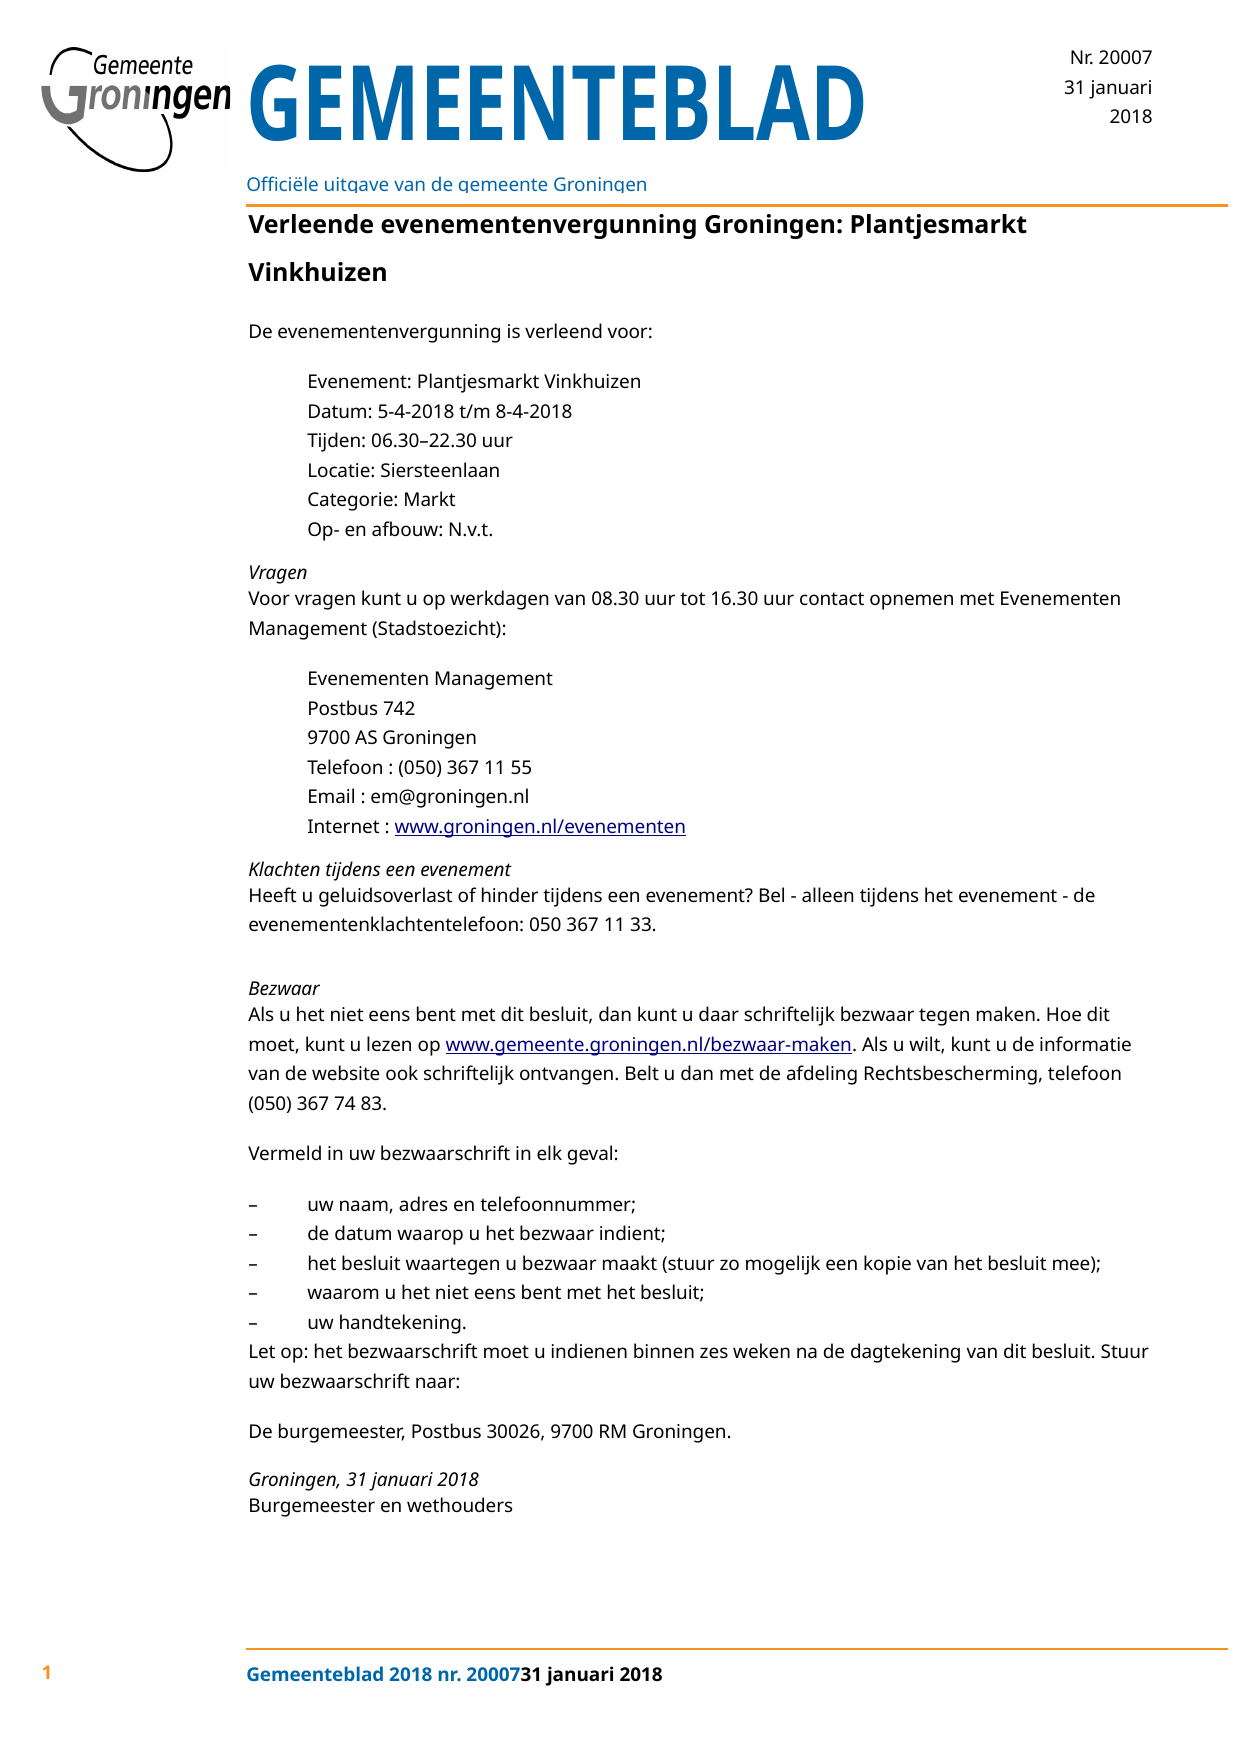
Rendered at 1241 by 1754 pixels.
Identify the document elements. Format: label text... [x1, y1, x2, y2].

list Locatie: Siersteenlaan [248, 457, 1152, 483]
list Op- en afbouw: N.v.t. [248, 516, 1152, 542]
list Datum: 5-4-2018 t/m 8-4-2018 [248, 398, 1152, 424]
list Email : em@groningen.nl [248, 783, 1152, 809]
list Postbus 742 [248, 695, 1152, 720]
text Heeft u geluidsoverlast of hinder tijdens een evenement? Bel - alleen tijdens het evenement - de evenementenklachtentelefoon: 050 367 11 33. [248, 882, 1152, 937]
list uw naam, adres en telefoonnummer; [248, 1191, 1152, 1216]
list Categorie: Markt [248, 487, 1152, 512]
text Groningen, 31 januari 2018 [248, 1466, 1152, 1492]
text Burgemeester en wethouders [248, 1492, 1152, 1518]
list Telefoon : (050) 367 11 55 [248, 754, 1152, 779]
text De evenementenvergunning is verleend voor: [248, 318, 1152, 344]
text Vermeld in uw bezwaarschrift in elk geval: [248, 1140, 1152, 1166]
text Verleende evenementenvergunning Groningen: Plantjesmarkt Vinkhuizen [248, 207, 1152, 288]
list uw handtekening. [248, 1309, 1152, 1335]
list Evenementen Management [248, 665, 1152, 691]
text Bezwaar [248, 975, 1152, 1001]
text Klachten tijdens een evenement [248, 856, 1152, 882]
picture [41, 47, 231, 172]
list Evenement: Plantjesmarkt Vinkhuizen [248, 368, 1152, 394]
text Als u het niet eens bent met dit besluit, dan kunt u daar schriftelijk bezwaar tegen maken. Hoe dit moet, kunt u lezen op www.gemeente.groningen.nl/bezwaar-maken. Als u wilt, kunt u de informatie van de website ook schriftelijk ontvangen. Belt u dan met de afdeling Rechtsbescherming, telefoon (050) 367 74 83. [248, 1001, 1152, 1116]
text De burgemeester, Postbus 30026, 9700 RM Groningen. [248, 1419, 1152, 1444]
text Vragen [248, 559, 1152, 585]
list 9700 AS Groningen [248, 724, 1152, 750]
list de datum waarop u het bezwaar indient; [248, 1220, 1152, 1246]
text Let op: het bezwaarschrift moet u indienen binnen zes weken na de dagtekening van dit besluit. Stuur uw bezwaarschrift naar: [248, 1339, 1152, 1394]
list waarom u het niet eens bent met het besluit; [248, 1279, 1152, 1305]
list het besluit waartegen u bezwaar maakt (stuur zo mogelijk een kopie van het besluit mee); [248, 1250, 1152, 1276]
text Voor vragen kunt u op werkdagen van 08.30 uur tot 16.30 uur contact opnemen met Evenementen Management (Stadstoezicht): [248, 585, 1152, 640]
list Internet : www.groningen.nl/evenementen [248, 813, 1152, 839]
list Tijden: 06.30–22.30 uur [248, 427, 1152, 453]
